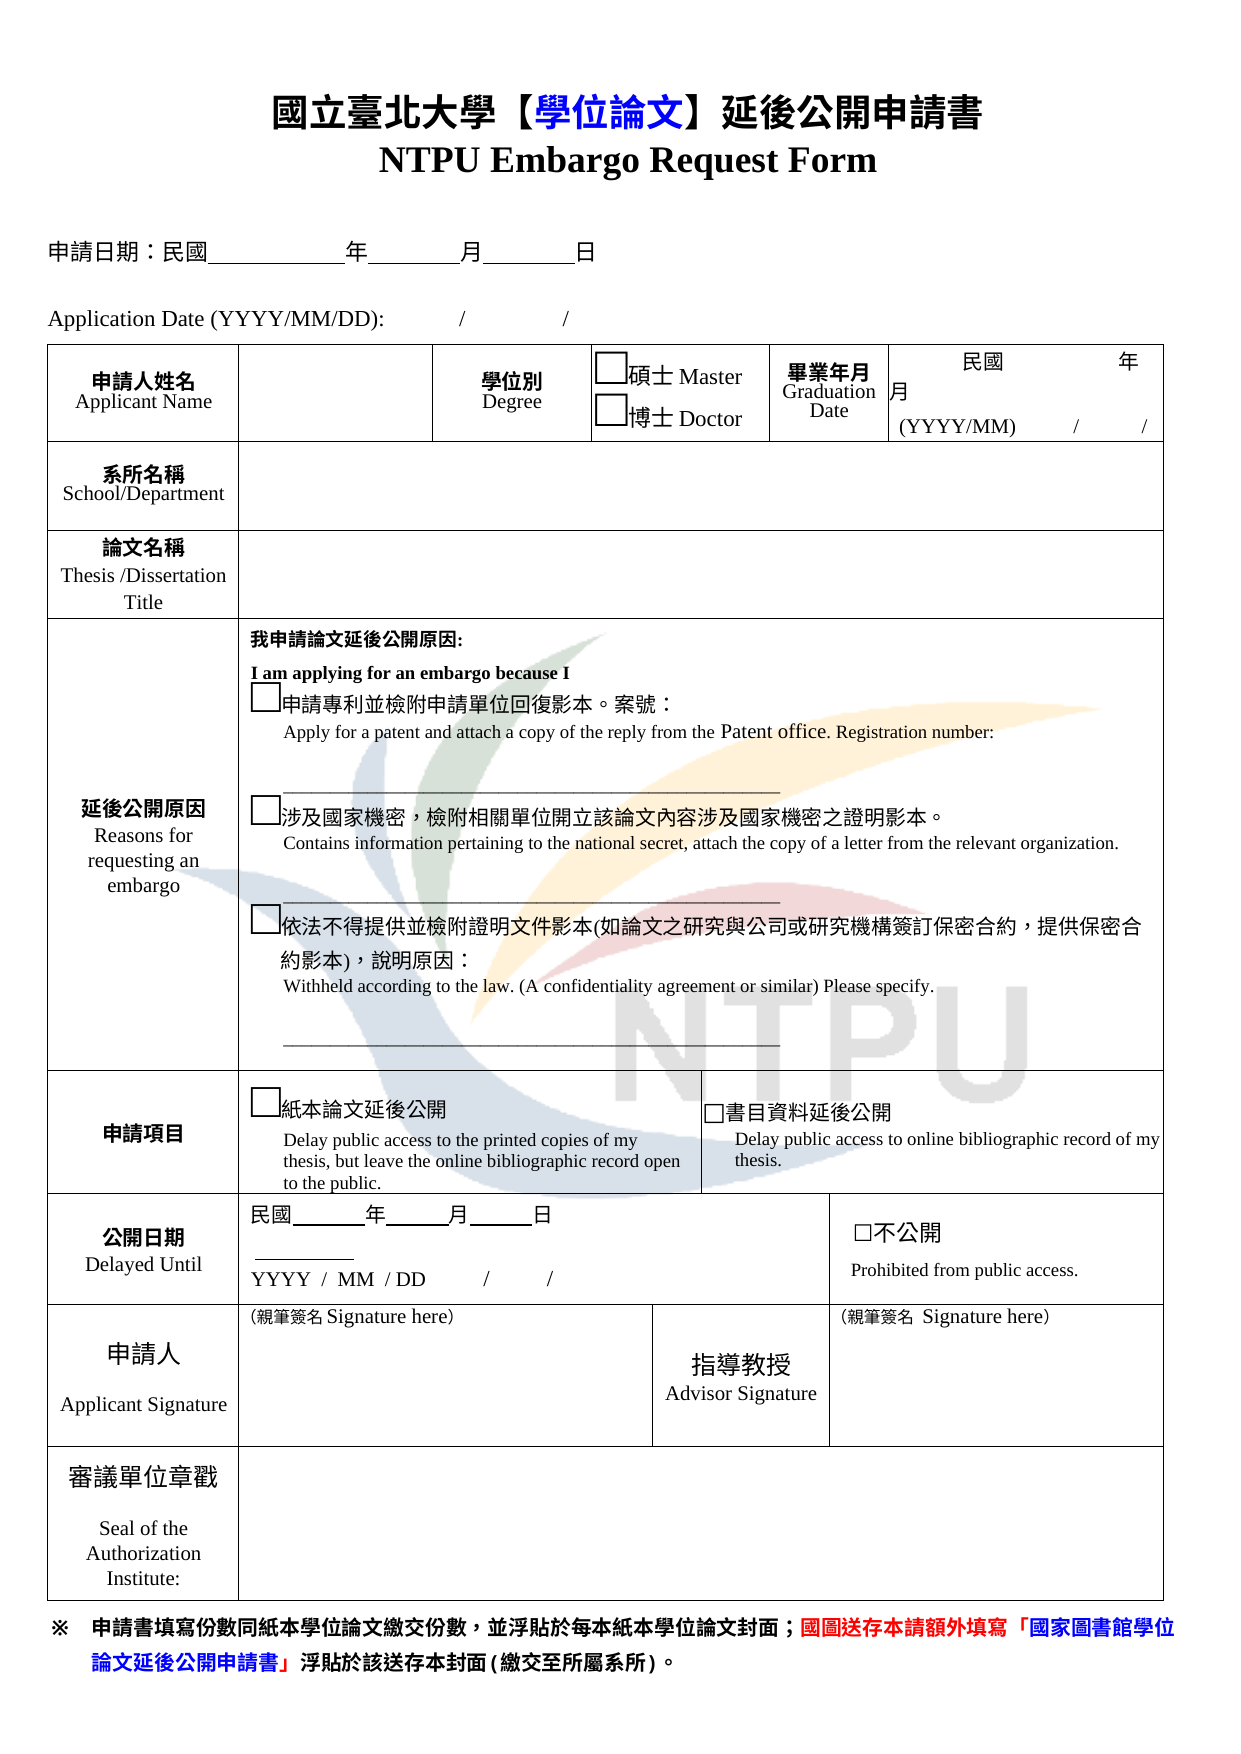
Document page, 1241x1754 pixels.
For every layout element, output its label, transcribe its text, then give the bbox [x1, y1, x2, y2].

table_cell ☐不公開 Prohibited from public access. [830, 1194, 1163, 1303]
table_header 畢業年月 Graduation Date [770, 345, 888, 441]
table_cell [239, 531, 1163, 618]
text ※ 申請書填寫份數同紙本學位論文繳交份數，並浮貼於每本紙本學位論文封面；國圖送存本請額外填寫「國家圖書館學位論文延後公開申請書」浮貼於該送存本封面(繳交至所屬系所)。 [47, 1611, 1193, 1677]
text Application Date (YYYY/MM/DD): / / [47, 305, 1193, 331]
text 申請日期：民國 年 月 日 [47, 234, 1193, 267]
table_cell 申請項目 [48, 1071, 238, 1193]
table_cell 延後公開原因 Reasons for requesting an embargo [48, 619, 238, 1070]
table_cell 我申請論文延後公開原因: I am applying for an embargo because I □申請專利並檢附申請單位回復影本。案號： Apply for a patent and attach a copy of the reply from the Patent office. Registration number: _____________________________________________________ □涉及國家機密，檢附相關單位開立該論文內容涉及國家機密之證明影本。 Contains information pertaining to the national secret, attach the copy of a letter from the relevant organization. _____________________________________________________ □依法不得提供並檢附證明文件影本(如論文之研究與公司或研究機構簽訂保密合約，提供保密合約影本)，說明原因： Withheld according to the law. (A confidentiality agreement or similar) Please specify. _____________________________________________________ [239, 619, 1163, 1070]
table_cell 申請人 Applicant Signature [48, 1305, 238, 1446]
table_cell □書目資料延後公開 Delay public access to online bibliographic record of my thesis. [702, 1071, 1163, 1193]
table_cell 公開日期 Delayed Until [48, 1194, 238, 1303]
text NTPU Embargo Request Form [54, 137, 1193, 181]
table_cell 民國 年 月 日 YYYY / MM / DD / / [239, 1194, 829, 1303]
table_cell 論文名稱 Thesis /Dissertation Title [48, 531, 238, 618]
table_cell 審議單位章戳 Seal of the Authorization Institute: [48, 1447, 238, 1600]
table_cell □紙本論文延後公開 Delay public access to the printed copies of my thesis, but leave the online bibliographic record open to the public. [495, 1071, 701, 1137]
table_cell [239, 1447, 1163, 1600]
table_header 民國 年 月 (YYYY/MM) / / [889, 345, 1163, 441]
table_header [239, 345, 432, 441]
table_cell 指導教授 Advisor Signature [653, 1305, 829, 1446]
table_header 學位別 Degree [433, 345, 591, 441]
table_cell 系所名稱 School/Department [48, 442, 238, 530]
table_cell （親筆簽名 Signature here） [830, 1305, 1163, 1446]
table_cell [239, 442, 1163, 530]
table_cell □紙本論文延後公開 Delay public access to the printed copies of my thesis, but leave the online bibliographic record open to the public. [239, 1071, 501, 1193]
text 國立臺北大學【學位論文】延後公開申請書 [54, 83, 1193, 137]
table_header 申請人姓名 Applicant Name [48, 345, 238, 441]
table_header □碩士Master □博士Doctor [592, 345, 769, 441]
table_cell （親筆簽名Signature here） [239, 1305, 652, 1446]
